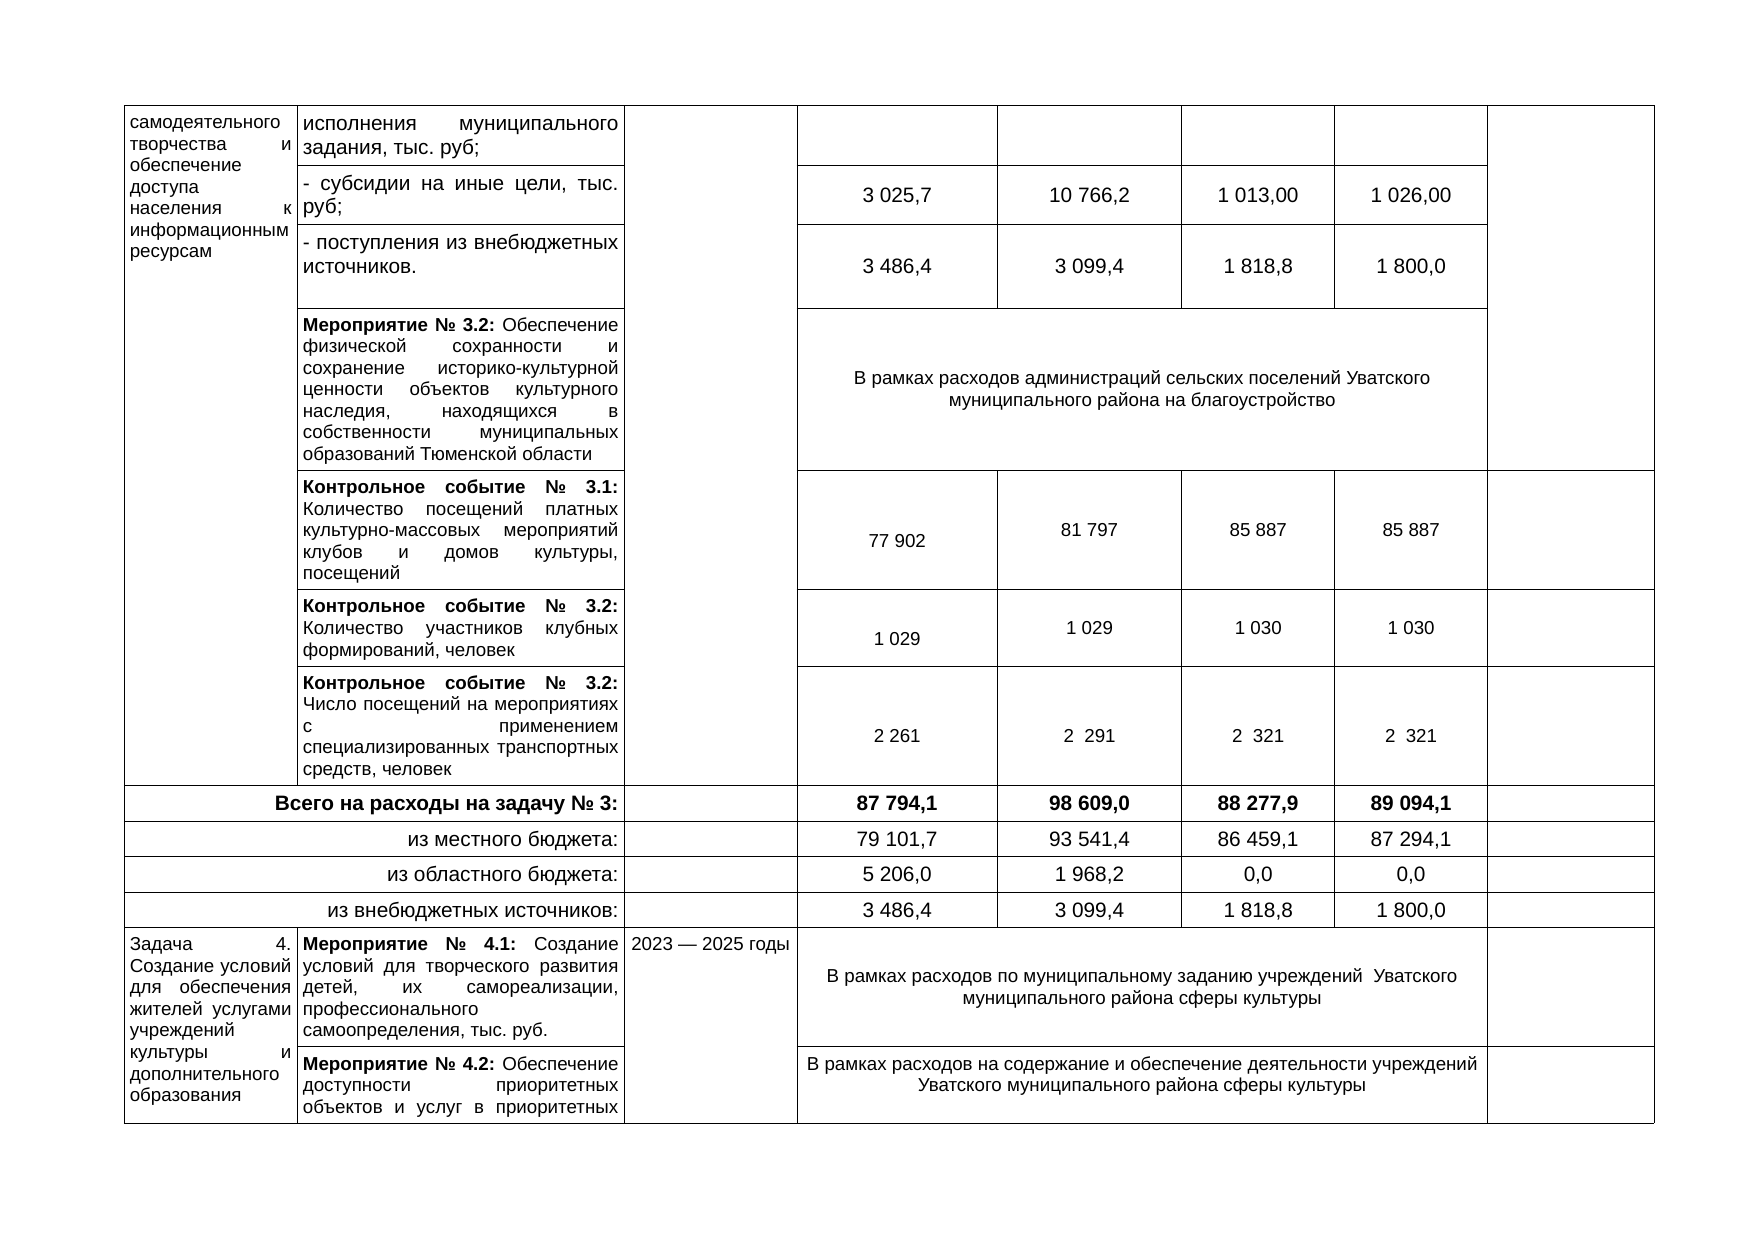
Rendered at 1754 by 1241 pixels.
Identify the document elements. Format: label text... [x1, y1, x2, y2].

table_cell 1 800,0 [1335, 225, 1487, 307]
table_cell 1 818,8 [1182, 225, 1334, 307]
table_cell [998, 106, 1181, 164]
table_cell 3 025,7 [798, 166, 997, 224]
table_cell - субсидии на иные цели, тыс. руб; [298, 166, 624, 224]
table_cell 85 887 [1182, 471, 1334, 589]
table_cell [1488, 786, 1654, 821]
table_cell 0,0 [1182, 857, 1334, 892]
table_cell [625, 822, 797, 856]
table_cell [1182, 106, 1334, 164]
table_cell 3 099,4 [998, 225, 1181, 307]
table_cell Мероприятие № 4.1: Создание условий для творческого развития детей, их самореализации, профессионального самоопределения, тыс. руб. [298, 928, 624, 1046]
table_cell 0,0 [1335, 857, 1487, 892]
table_cell 10 766,2 [998, 166, 1181, 224]
table_cell 87 794,1 [798, 786, 997, 821]
table_cell [798, 106, 997, 164]
table_cell 2 321 [1182, 667, 1334, 785]
table_cell Контрольное событие № 3.2: Число посещений на мероприятиях с применением специализированных транспортных средств, человек [298, 667, 624, 785]
table_cell Всего на расходы на задачу № 3: [125, 786, 624, 821]
table_cell [625, 857, 797, 892]
table_cell 3 099,4 [998, 893, 1181, 927]
table_cell из местного бюджета: [125, 822, 624, 856]
table_cell 86 459,1 [1182, 822, 1334, 856]
table_cell 88 277,9 [1182, 786, 1334, 821]
table_cell 87 294,1 [1335, 822, 1487, 856]
table_cell В рамках расходов по муниципальному заданию учреждений Уватского муниципального района сферы культуры [798, 928, 1487, 1046]
table_cell 1 800,0 [1335, 893, 1487, 927]
table_cell 2 261 [798, 667, 997, 785]
table_cell Контрольное событие № 3.1: Количество посещений платных культурно-массовых мероприятий клубов и домов культуры, посещений [298, 471, 624, 589]
table_cell В рамках расходов администраций сельских поселений Уватского муниципального района на благоустройство [798, 309, 1487, 470]
table_cell [625, 106, 797, 785]
table_cell Контрольное событие № 3.2: Количество участников клубных формирований, человек [298, 590, 624, 666]
table_cell из внебюджетных источников: [125, 893, 624, 927]
table_cell [1488, 1047, 1654, 1123]
table_cell 1 818,8 [1182, 893, 1334, 927]
table_cell 77 902 [798, 471, 997, 589]
table_cell Задача 4. Создание условий для обеспечения жителей услугами учреждений культуры и дополнительного образования [125, 928, 297, 1123]
table_cell [1335, 106, 1487, 164]
table_cell [1488, 857, 1654, 892]
table_cell 1 026,00 [1335, 166, 1487, 224]
table_cell 93 541,4 [998, 822, 1181, 856]
table_cell [1488, 667, 1654, 785]
table_cell [1488, 822, 1654, 856]
table_cell 2 321 [1335, 667, 1487, 785]
table_cell [1488, 928, 1654, 1046]
table_cell 2 291 [998, 667, 1181, 785]
table_cell 1 013,00 [1182, 166, 1334, 224]
table_cell [625, 893, 797, 927]
table_cell 5 206,0 [798, 857, 997, 892]
table_cell из областного бюджета: [125, 857, 624, 892]
table_cell 79 101,7 [798, 822, 997, 856]
table_cell [625, 786, 797, 821]
table_cell [1488, 590, 1654, 666]
table_cell 81 797 [998, 471, 1181, 589]
table_cell [1488, 106, 1654, 470]
table_cell [1488, 471, 1654, 589]
table_cell 89 094,1 [1335, 786, 1487, 821]
table_cell самодеятельного творчества и обеспечение доступа населения к информационным ресурсам [125, 106, 297, 785]
table_cell 1 029 [998, 590, 1181, 666]
table_cell 3 486,4 [798, 225, 997, 307]
table_cell - поступления из внебюджетных источников. [298, 225, 624, 307]
table_cell В рамках расходов на содержание и обеспечение деятельности учреждений Уватского муниципального района сферы культуры [798, 1047, 1487, 1123]
table_cell 2023 — 2025 годы [625, 928, 797, 1123]
table_cell Мероприятие № 4.2: Обеспечение доступности приоритетных объектов и услуг в приоритетных [298, 1047, 624, 1123]
table_cell 1 029 [798, 590, 997, 666]
table_cell 3 486,4 [798, 893, 997, 927]
table_cell 1 968,2 [998, 857, 1181, 892]
table_cell [1488, 893, 1654, 927]
table_cell 85 887 [1335, 471, 1487, 589]
table_cell Мероприятие № 3.2: Обеспечение физической сохранности и сохранение историко-культурной ценности объектов культурного наследия, находящихся в собственности муниципальных образований Тюменской области [298, 309, 624, 470]
table_cell исполнения муниципального задания, тыс. руб; [298, 106, 624, 164]
table_cell 1 030 [1335, 590, 1487, 666]
table_cell 1 030 [1182, 590, 1334, 666]
table_cell 98 609,0 [998, 786, 1181, 821]
